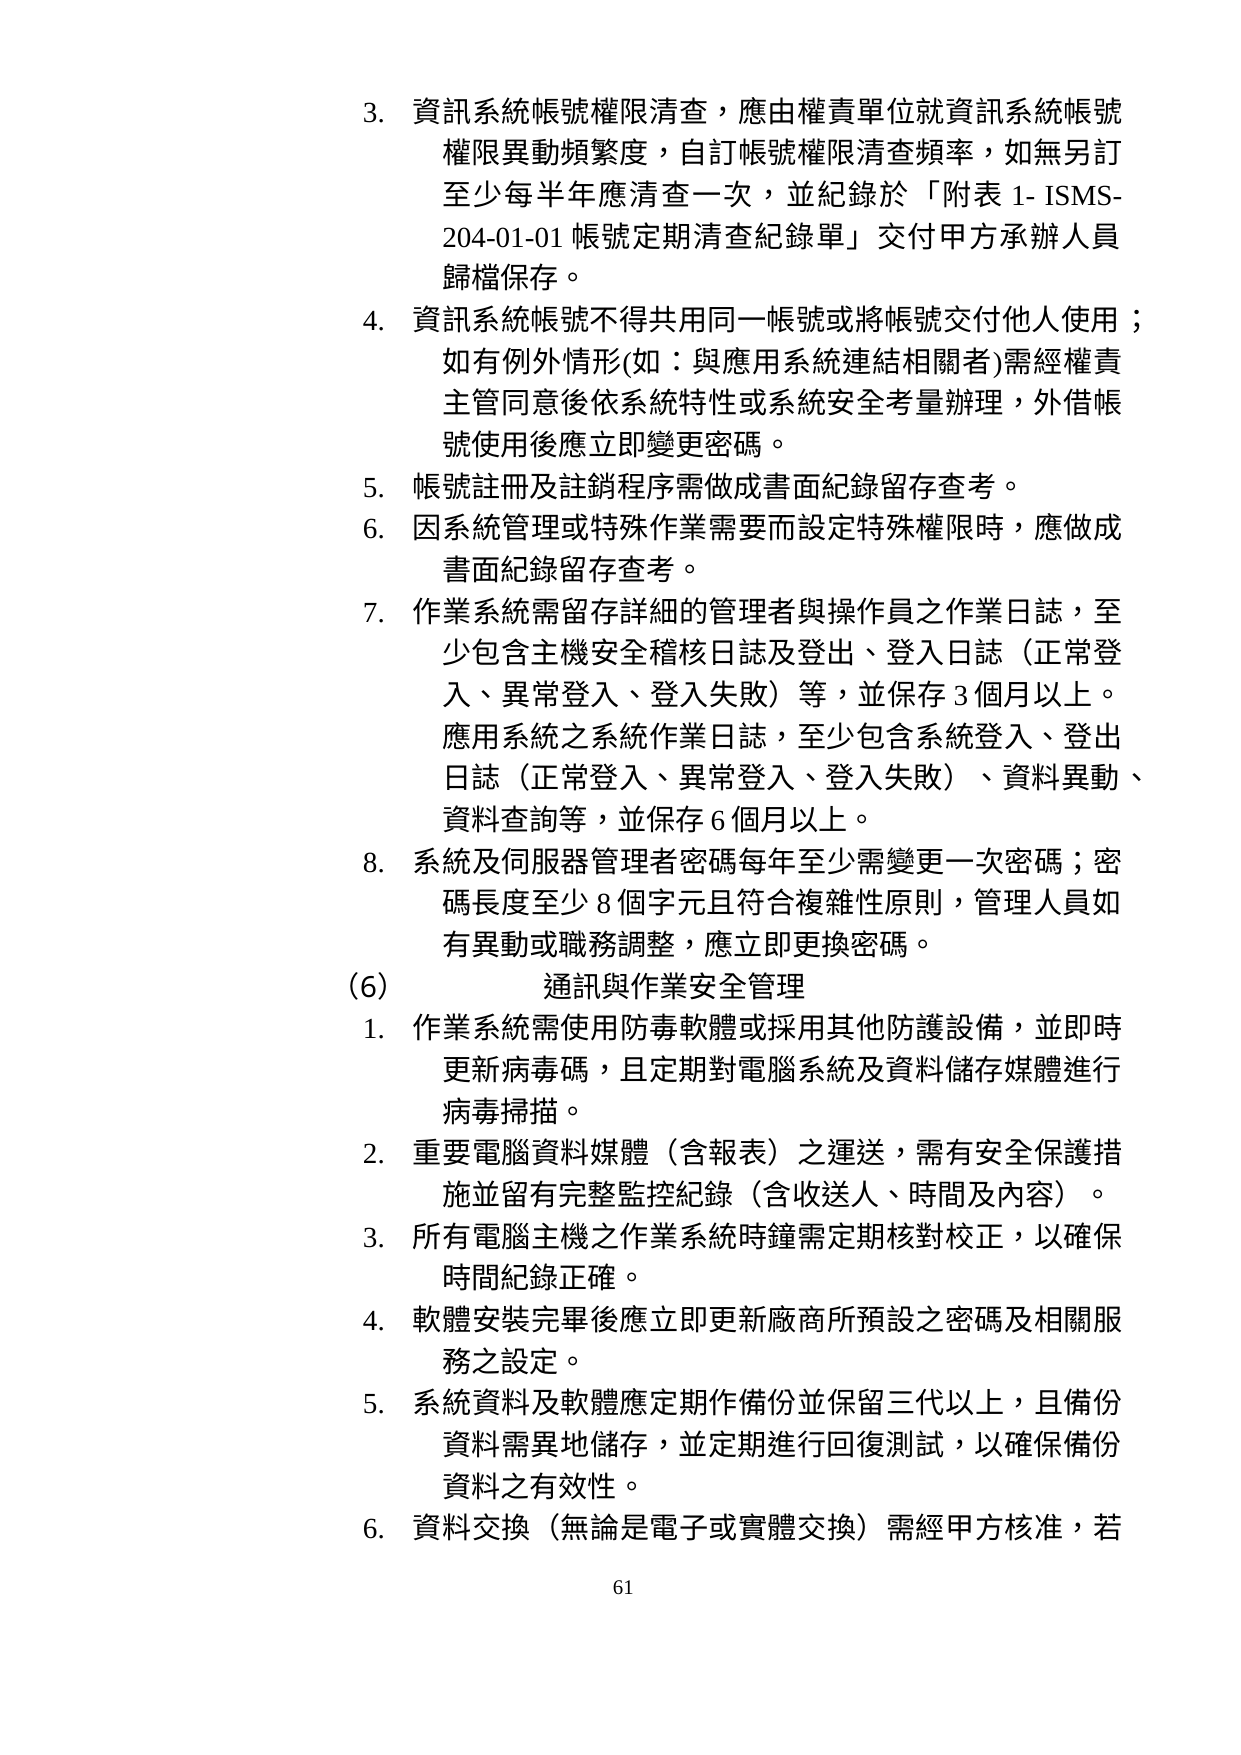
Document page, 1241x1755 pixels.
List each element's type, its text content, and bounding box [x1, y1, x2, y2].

list 資料交換（無論是電子或實體交換）需經甲方核准，若 [363, 1505, 1122, 1547]
list 帳號註冊及註銷程序需做成書面紀錄留存查考。 [363, 464, 1122, 505]
list 資訊系統帳號不得共用同一帳號或將帳號交付他人使用；如有例外情形(如：與應用系統連結相關者)需經權責主管同意後依系統特性或系統安全考量辦理，外借帳號使用後應立即變更密碼。 [363, 297, 1122, 464]
list 作業系統需留存詳細的管理者與操作員之作業日誌，至少包含主機安全稽核日誌及登出、登入日誌（正常登入、異常登入、登入失敗）等，並保存3個月以上。應用系統之系統作業日誌，至少包含系統登入、登出日誌（正常登入、異常登入、登入失敗）、資料異動、資料查詢等，並保存6個月以上。 [363, 589, 1122, 839]
list 因系統管理或特殊作業需要而設定特殊權限時，應做成書面紀錄留存查考。 [363, 505, 1122, 589]
list 所有電腦主機之作業系統時鐘需定期核對校正，以確保時間紀錄正確。 [363, 1214, 1122, 1297]
list 系統資料及軟體應定期作備份並保留三代以上，且備份資料需異地儲存，並定期進行回復測試，以確保備份資料之有效性。 [363, 1380, 1122, 1505]
list 通訊與作業安全管理 [330, 964, 1122, 1005]
list 資訊系統帳號權限清查，應由權責單位就資訊系統帳號權限異動頻繁度，自訂帳號權限清查頻率，如無另訂至少每半年應清查一次，並紀錄於「附表1- ISMS-204-01-01帳號定期清查紀錄單」交付甲方承辦人員歸檔保存。 [363, 89, 1122, 297]
list 系統及伺服器管理者密碼每年至少需變更一次密碼；密碼長度至少8個字元且符合複雜性原則，管理人員如有異動或職務調整，應立即更換密碼。 [363, 839, 1122, 964]
list 作業系統需使用防毒軟體或採用其他防護設備，並即時更新病毒碼，且定期對電腦系統及資料儲存媒體進行病毒掃描。 [363, 1005, 1122, 1130]
list 軟體安裝完畢後應立即更新廠商所預設之密碼及相關服務之設定。 [363, 1297, 1122, 1380]
list 重要電腦資料媒體（含報表）之運送，需有安全保護措施並留有完整監控紀錄（含收送人、時間及內容）。 [363, 1130, 1122, 1214]
